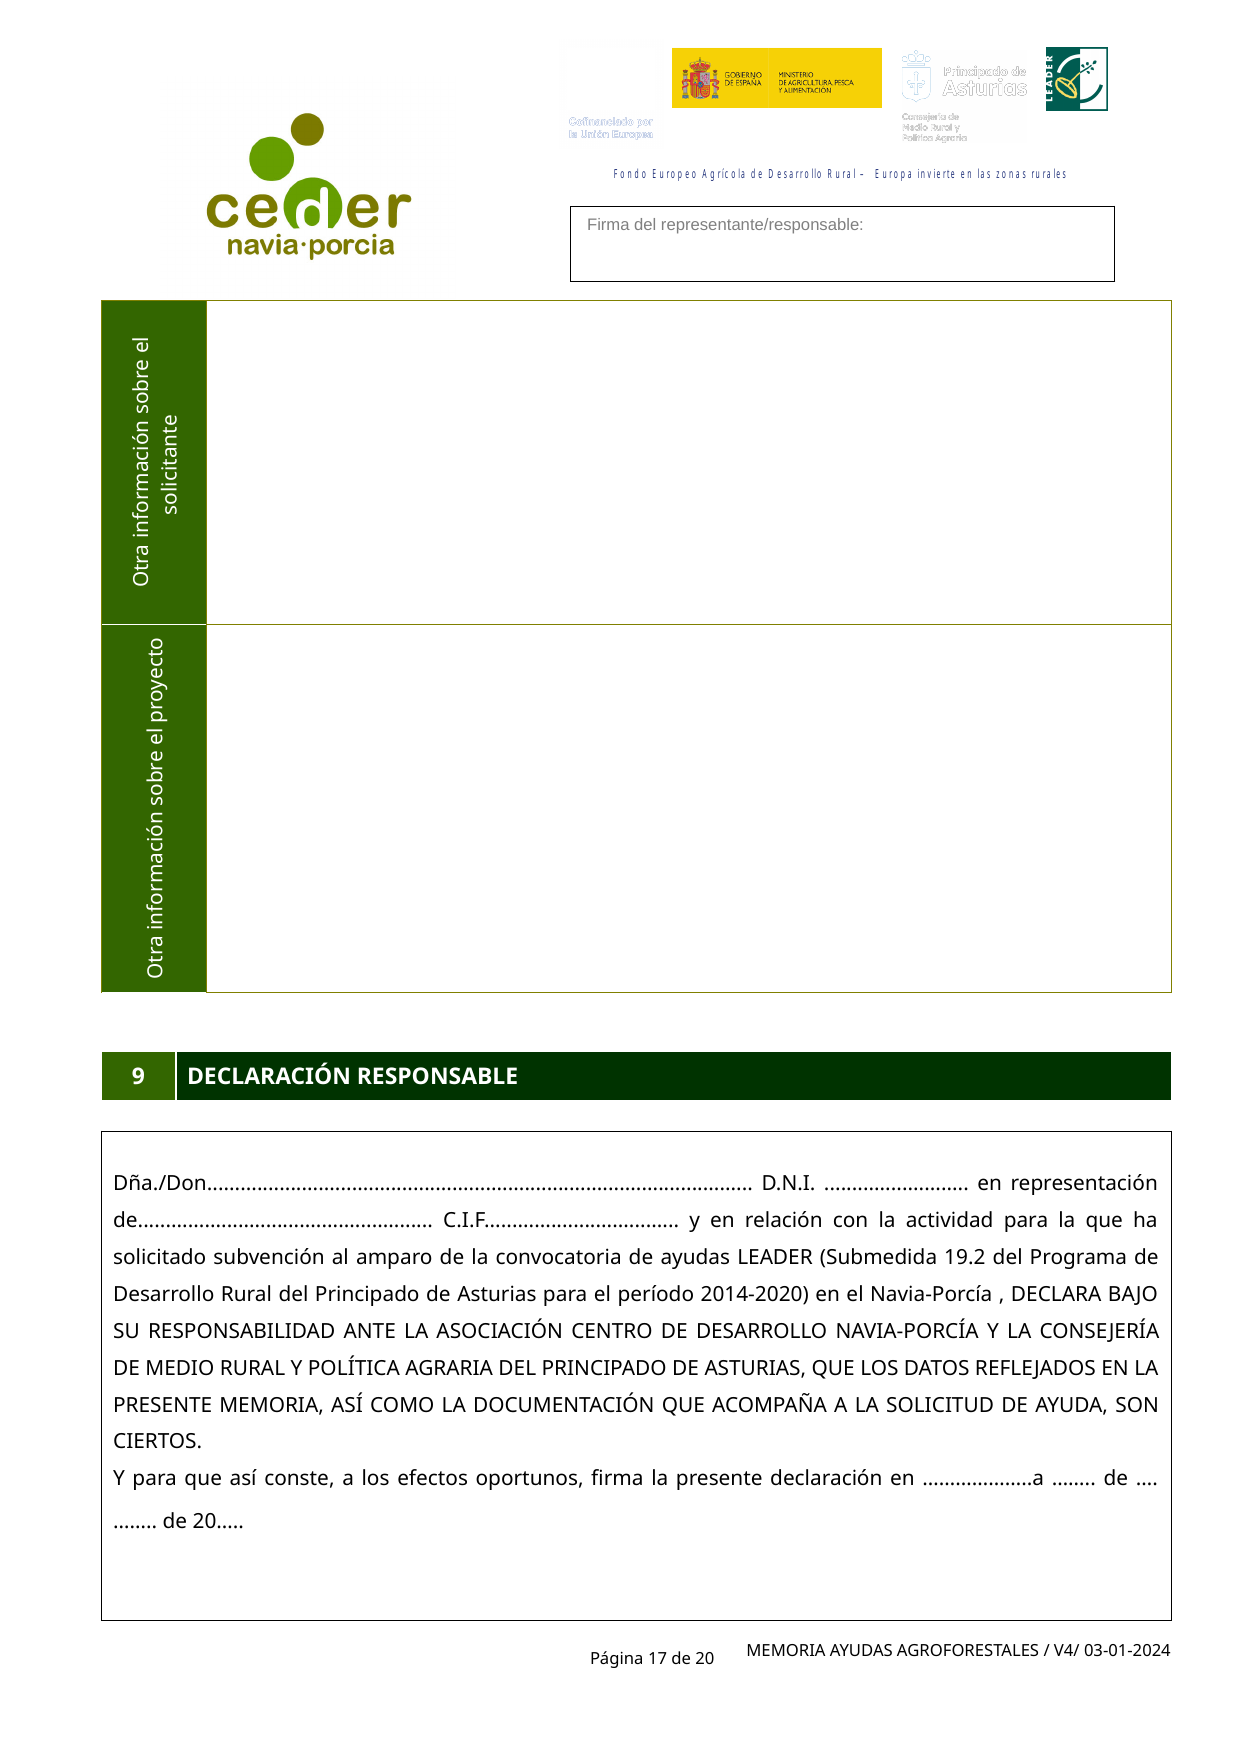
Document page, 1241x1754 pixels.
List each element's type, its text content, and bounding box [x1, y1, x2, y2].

table_cell [207, 625, 1171, 992]
table_header Otra información sobre el solicitante [102, 301, 206, 624]
table_cell Otra información sobre el proyecto [102, 625, 206, 992]
table_header DECLARACIÓN RESPONSABLE [177, 1052, 1171, 1100]
table_header [207, 301, 1171, 624]
picture [160, 76, 456, 299]
table_header Dña./Don.................................................................................................. D.N.I. .......................... en representación de..................................................... C.I.F................................... y en relación con la actividad para la que ha solicitado subvención al amparo de la convocatoria de ayudas LEADER (Submedida 19.2 del Programa de Desarrollo Rural del Principado de Asturias para el período 2014-2020) en el Navia-Porcía , DECLARA BAJO SU RESPONSABILIDAD ANTE LA ASOCIACIÓN CENTRO DE DESARROLLO NAVIA-PORCÍA Y LA CONSEJERÍA DE MEDIO RURAL Y POLÍTICA AGRARIA DEL PRINCIPADO DE ASTURIAS, QUE LOS DATOS REFLEJADOS EN LA PRESENTE MEMORIA, ASÍ COMO LA DOCUMENTACIÓN QUE ACOMPAÑA A LA SOLICITUD DE AYUDA, SON CIERTOS. Y para que así conste, a los efectos oportunos, firma la presente declaración en ………………..a …….. de ….…….. de 20….. [102, 1132, 1171, 1620]
table_header 9 [102, 1052, 175, 1100]
